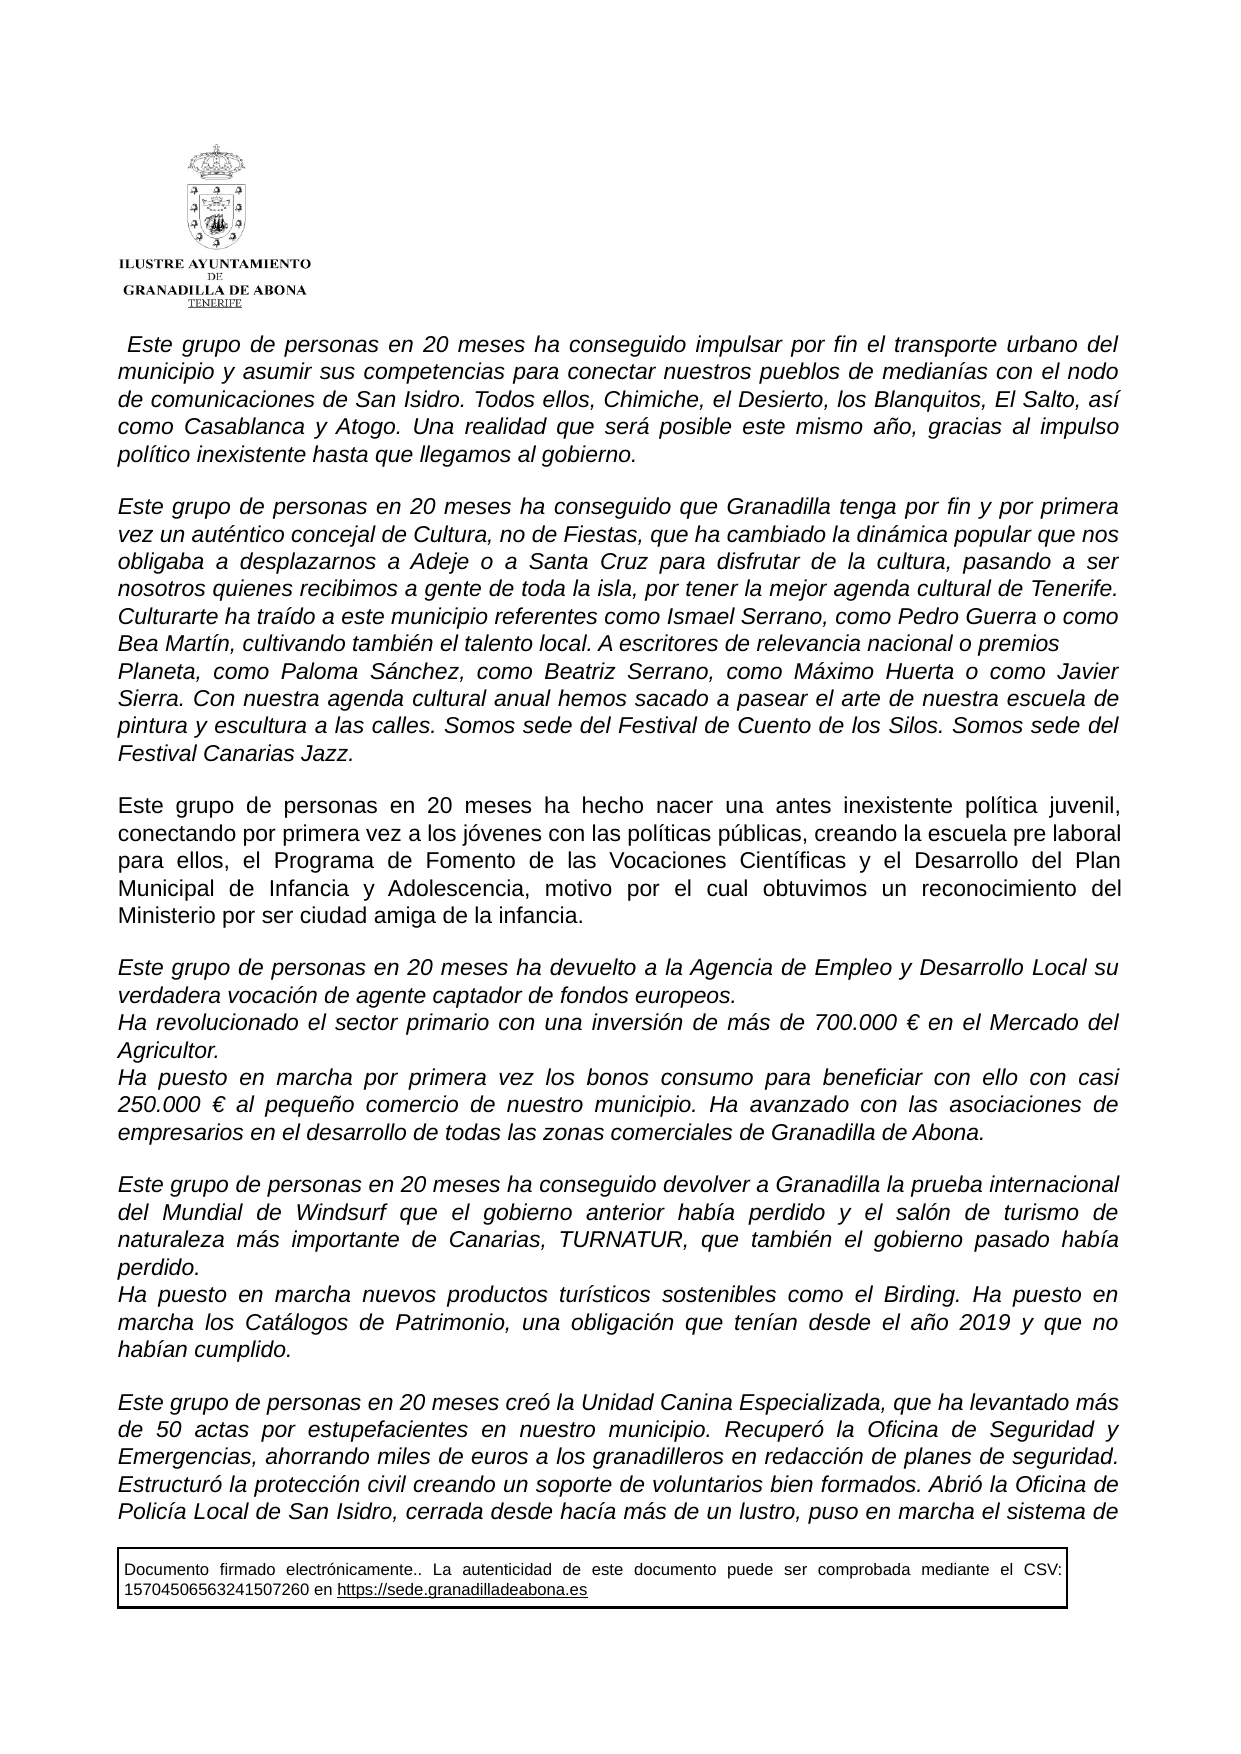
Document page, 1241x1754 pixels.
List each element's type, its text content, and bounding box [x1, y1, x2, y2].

text Planeta, como Paloma Sánchez, como Beatriz Serrano, como Máximo Huerta o como Javier Sierra. Con nuestra agenda cultural anual hemos sacado a pasear el arte de nuestra escuela de pintura y escultura a las calles. Somos sede del Festival de Cuento de los Silos. Somos sede del Festival Canarias Jazz. [118, 658, 1122, 766]
text Este grupo de personas en 20 meses creó la Unidad Canina Especializada, que ha levantado más de 50 actas por estupefacientes en nuestro municipio. Recuperó la Oficina de Seguridad y Emergencias, ahorrando miles de euros a los granadilleros en redacción de planes de seguridad. Estructuró la protección civil creando un soporte de voluntarios bien formados. Abrió la Oficina de Policía Local de San Isidro, cerrada desde hacía más de un lustro, puso en marcha el sistema de [118, 1388, 1122, 1524]
text Este grupo de personas en 20 meses ha devuelto a la Agencia de Empleo y Desarrollo Local su verdadera vocación de agente captador de fondos europeos. [118, 954, 1122, 1008]
text Ha puesto en marcha nuevos productos turísticos sostenibles como el Birding. Ha puesto en marcha los Catálogos de Patrimonio, una obligación que tenían desde el año 2019 y que no habían cumplido. [118, 1281, 1122, 1362]
text Este grupo de personas en 20 meses ha conseguido devolver a Granadilla la prueba internacional del Mundial de Windsurf que el gobierno anterior había perdido y el salón de turismo de naturaleza más importante de Canarias, TURNATUR, que también el gobierno pasado había perdido. [118, 1171, 1122, 1280]
text Este grupo de personas en 20 meses ha conseguido que Granadilla tenga por fin y por primera vez un auténtico concejal de Cultura, no de Fiestas, que ha cambiado la dinámica popular que nos obligaba a desplazarnos a Adeje o a Santa Cruz para disfrutar de la cultura, pasando a ser nosotros quienes recibimos a gente de toda la isla, por tener la mejor agenda cultural de Tenerife. Culturarte ha traído a este municipio referentes como Ismael Serrano, como Pedro Guerra o como Bea Martín, cultivando también el talento local. A escritores de relevancia nacional o premios [118, 493, 1122, 657]
text Ha puesto en marcha por primera vez los bonos consumo para beneficiar con ello con casi 250.000 € al pequeño comercio de nuestro municipio. Ha avanzado con las asociaciones de empresarios en el desarrollo de todas las zonas comerciales de Granadilla de Abona. [118, 1064, 1122, 1145]
text Este grupo de personas en 20 meses ha conseguido impulsar por fin el transporte urbano del municipio y asumir sus competencias para conectar nuestros pueblos de medianías con el nodo de comunicaciones de San Isidro. Todos ellos, Chimiche, el Desierto, los Blanquitos, El Salto, así como Casablanca y Atogo. Una realidad que será posible este mismo año, gracias al impulso político inexistente hasta que llegamos al gobierno. [118, 331, 1122, 467]
text Este grupo de personas en 20 meses ha hecho nacer una antes inexistente política juvenil, conectando por primera vez a los jóvenes con las políticas públicas, creando la escuela pre laboral para ellos, el Programa de Fomento de las Vocaciones Científicas y el Desarrollo del Plan Municipal de Infancia y Adolescencia, motivo por el cual obtuvimos un reconocimiento del Ministerio por ser ciudad amiga de la infancia. [118, 792, 1122, 928]
text Ha revolucionado el sector primario con una inversión de más de 700.000 € en el Mercado del Agricultor. [118, 1009, 1122, 1063]
